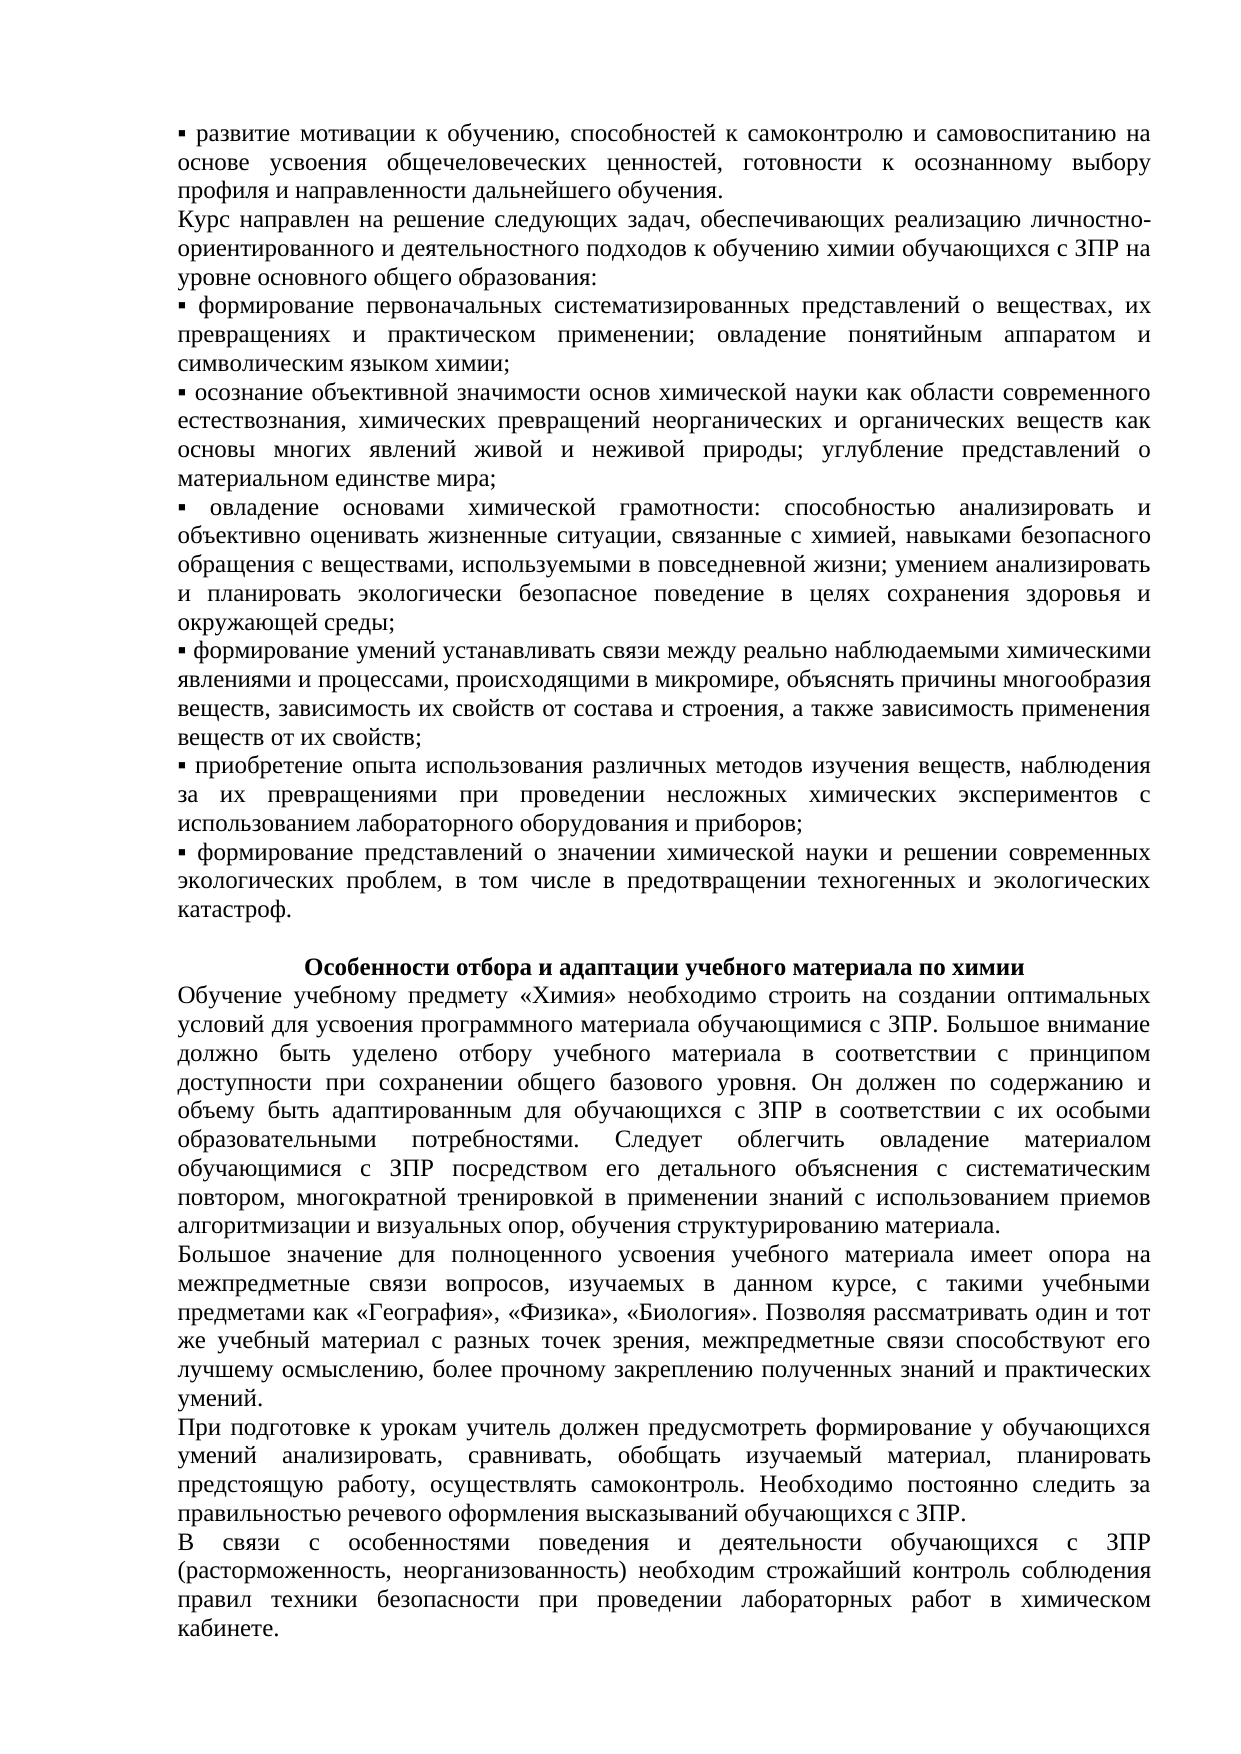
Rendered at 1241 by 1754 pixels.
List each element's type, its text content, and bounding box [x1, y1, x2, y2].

text ▪ формирование умений устанавливать связи между реально наблюдаемыми химическими явлениями и процессами, происходящими в микромире, объяснять причины многообразия веществ, зависимость их свойств от состава и строения, а также зависимость применения веществ от их свойств; [177, 636, 1152, 751]
text При подготовке к урокам учитель должен предусмотреть формирование у обучающихся умений анализировать, сравнивать, обобщать изучаемый материал, планировать предстоящую работу, осуществлять самоконтроль. Необходимо постоянно следить за правильностью речевого оформления высказываний обучающихся с ЗПР. [177, 1412, 1152, 1527]
text ▪ формирование представлений о значении химической науки и решении современных экологических проблем, в том числе в предотвращении техногенных и экологических катастроф. [177, 837, 1152, 923]
text ▪ овладение основами химической грамотности: способностью анализировать и объективно оценивать жизненные ситуации, связанные с химией, навыками безопасного обращения с веществами, используемыми в повседневной жизни; умением анализировать и планировать экологически безопасное поведение в целях сохранения здоровья и окружающей среды; [177, 492, 1152, 636]
text В связи с особенностями поведения и деятельности обучающихся с ЗПР (расторможенность, неорганизованность) необходим строжайший контроль соблюдения правил техники безопасности при проведении лабораторных работ в химическом кабинете. [177, 1527, 1152, 1642]
text ▪ формирование первоначальных систематизированных представлений о веществах, их превращениях и практическом применении; овладение понятийным аппаратом и символическим языком химии; [177, 291, 1152, 377]
text Особенности отбора и адаптации учебного материала по химии [177, 952, 1152, 981]
text Большое значение для полноценного усвоения учебного материала имеет опора на межпредметные связи вопросов, изучаемых в данном курсе, с такими учебными предметами как «География», «Физика», «Биология». Позволяя рассматривать один и тот же учебный материал с разных точек зрения, межпредметные связи способствуют его лучшему осмыслению, более прочному закреплению полученных знаний и практических умений. [177, 1239, 1152, 1412]
text ▪ осознание объективной значимости основ химической науки как области современного естествознания, химических превращений неорганических и органических веществ как основы многих явлений живой и неживой природы; углубление представлений о материальном единстве мира; [177, 377, 1152, 492]
text Курс направлен на решение следующих задач, обеспечивающих реализацию личностно-ориентированного и деятельностного подходов к обучению химии обучающихся с ЗПР на уровне основного общего образования: [177, 204, 1152, 291]
text Обучение учебному предмету «Химия» необходимо строить на создании оптимальных условий для усвоения программного материала обучающимися с ЗПР. Большое внимание должно быть уделено отбору учебного материала в соответствии с принципом доступности при сохранении общего базового уровня. Он должен по содержанию и объему быть адаптированным для обучающихся с ЗПР в соответствии с их особыми образовательными потребностями. Следует облегчить овладение материалом обучающимися с ЗПР посредством его детального объяснения с систематическим повтором, многократной тренировкой в применении знаний с использованием приемов алгоритмизации и визуальных опор, обучения структурированию материала. [177, 981, 1152, 1239]
text ▪ приобретение опыта использования различных методов изучения веществ, наблюдения за их превращениями при проведении несложных химических экспериментов с использованием лабораторного оборудования и приборов; [177, 751, 1152, 837]
text ▪ развитие мотивации к обучению, способностей к самоконтролю и самовоспитанию на основе усвоения общечеловеческих ценностей, готовности к осознанному выбору профиля и направленности дальнейшего обучения. [177, 118, 1152, 204]
